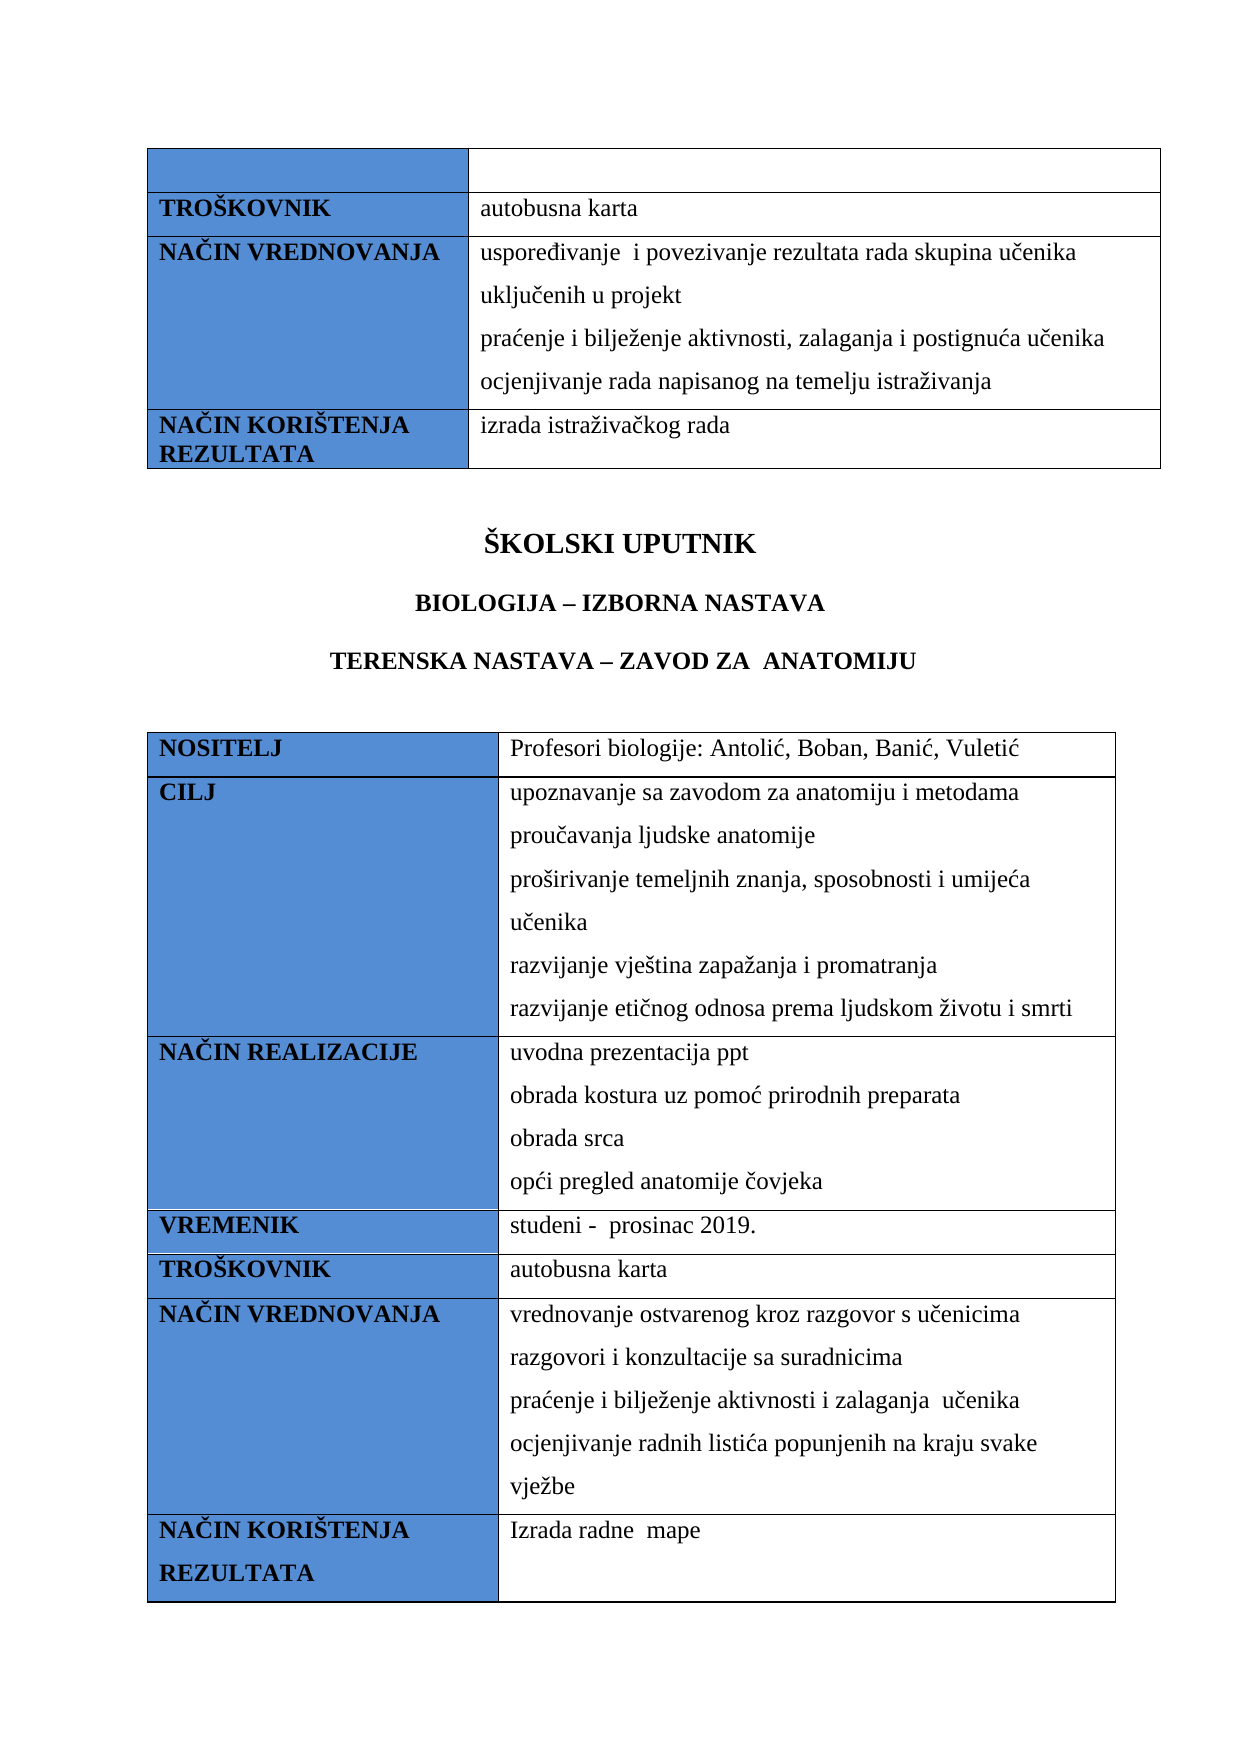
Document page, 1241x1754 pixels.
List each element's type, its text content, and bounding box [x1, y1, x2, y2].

table_header NOSITELJ [148, 733, 498, 776]
table_cell uspoređivanje i povezivanje rezultata rada skupina učenika uključenih u projekt praćenje i bilježenje aktivnosti, zalaganja i postignuća učenika ocjenjivanje rada napisanog na temelju istraživanja [469, 237, 1160, 409]
table_cell uvodna prezentacija ppt obrada kostura uz pomoć prirodnih preparata obrada srca opći pregled anatomije čovjeka [499, 1037, 1115, 1209]
table_cell TROŠKOVNIK [148, 193, 468, 236]
table_cell upoznavanje sa zavodom za anatomiju i metodama proučavanja ljudske anatomije proširivanje temeljnih znanja, sposobnosti i umijeća učenika razvijanje vještina zapažanja i promatranja razvijanje etičnog odnosa prema ljudskom životu i smrti [499, 778, 1115, 1036]
table_cell NAČIN KORIŠTENJA REZULTATA [148, 1515, 498, 1601]
table_cell vrednovanje ostvarenog kroz razgovor s učenicima razgovori i konzultacije sa suradnicima praćenje i bilježenje aktivnosti i zalaganja učenika ocjenjivanje radnih listića popunjenih na kraju svake vježbe [499, 1299, 1115, 1514]
table_cell [469, 149, 1160, 192]
table_cell TROŠKOVNIK [148, 1255, 498, 1298]
table_cell NAČIN KORIŠTENJA REZULTATA [148, 410, 468, 468]
table_cell NAČIN VREDNOVANJA [148, 1299, 498, 1514]
table_cell studeni - prosinac 2019. [499, 1211, 1115, 1253]
text TERENSKA NASTAVA – ZAVOD ZA ANATOMIJU [148, 646, 1093, 675]
table_cell VREMENIK [148, 1211, 498, 1253]
table_cell NAČIN VREDNOVANJA [148, 237, 468, 409]
table_cell [148, 149, 468, 192]
text ŠKOLSKI UPUTNIK [148, 526, 1093, 560]
table_cell Izrada radne mape [499, 1515, 1115, 1601]
text BIOLOGIJA – IZBORNA NASTAVA [148, 588, 1093, 617]
table_cell izrada istraživačkog rada [469, 410, 1160, 468]
table_cell CILJ [148, 778, 498, 1036]
table_cell autobusna karta [499, 1255, 1115, 1298]
table_cell autobusna karta [469, 193, 1160, 236]
table_header Profesori biologije: Antolić, Boban, Banić, Vuletić [499, 733, 1115, 776]
table_cell NAČIN REALIZACIJE [148, 1037, 498, 1209]
